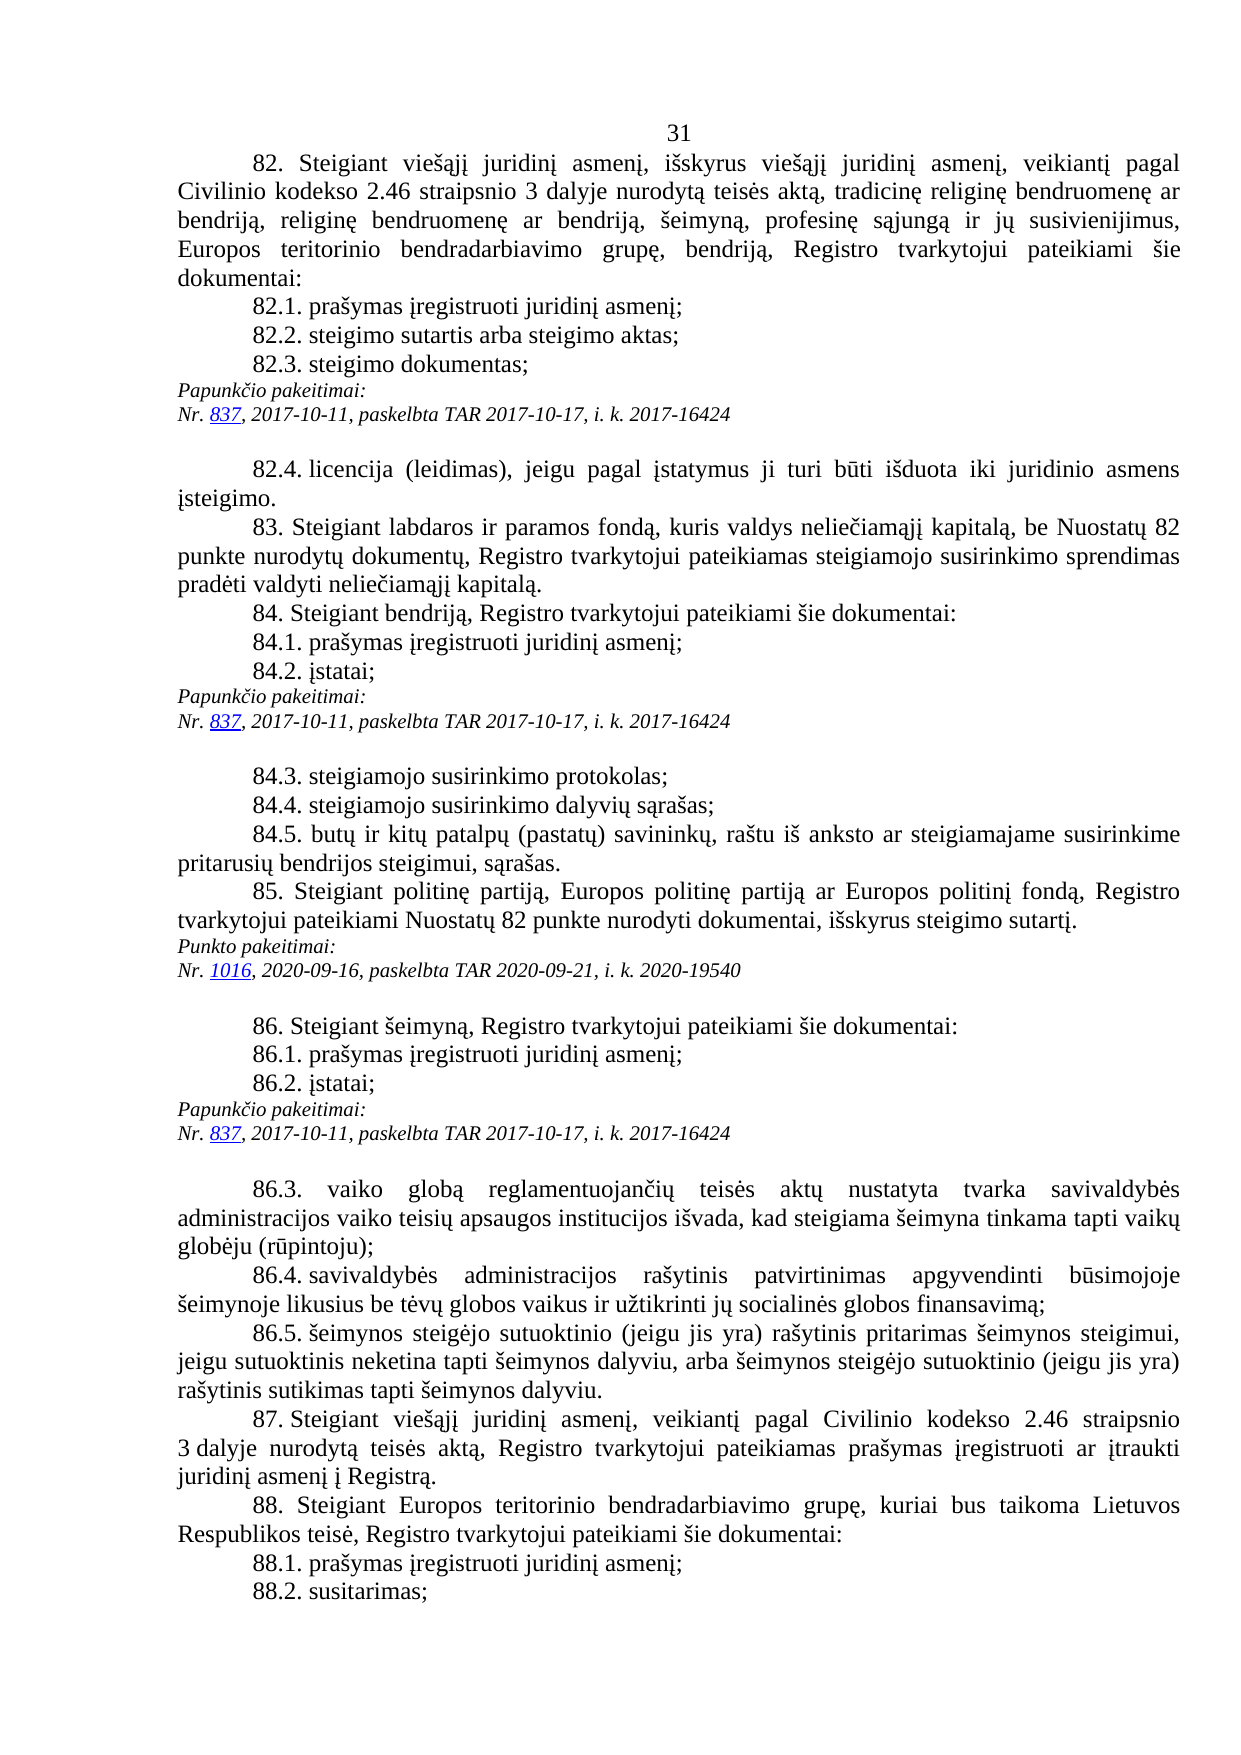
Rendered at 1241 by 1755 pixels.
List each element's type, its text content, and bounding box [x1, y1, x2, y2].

text 86.3. vaiko globą reglamentuojančių teisės aktų nustatyta tvarka savivaldybės administracijos vaiko teisių apsaugos institucijos išvada, kad steigiama šeimyna tinkama tapti vaikų globėju (rūpintoju); [177, 1174, 1181, 1260]
text 82.1. prašymas įregistruoti juridinį asmenį; [177, 291, 1181, 320]
text Punkto pakeitimai: [177, 934, 1181, 958]
text 85. Steigiant politinę partiją, Europos politinę partiją ar Europos politinį fondą, Registro tvarkytojui pateikiami Nuostatų 82 punkte nurodyti dokumentai, išskyrus steigimo sutartį. [177, 876, 1181, 934]
text Nr. 837, 2017-10-11, paskelbta TAR 2017-10-17, i. k. 2017-16424 [177, 708, 1181, 733]
text Nr. 837, 2017-10-11, paskelbta TAR 2017-10-17, i. k. 2017-16424 [177, 1121, 1181, 1145]
text Papunkčio pakeitimai: [177, 684, 1181, 708]
text Nr. 1016, 2020-09-16, paskelbta TAR 2020-09-21, i. k. 2020-19540 [177, 958, 1181, 982]
text Papunkčio pakeitimai: [177, 378, 1181, 402]
text Nr. 837, 2017-10-11, paskelbta TAR 2017-10-17, i. k. 2017-16424 [177, 402, 1181, 426]
text 82. Steigiant viešąjį juridinį asmenį, išskyrus viešąjį juridinį asmenį, veikiantį pagal Civilinio kodekso 2.46 straipsnio 3 dalyje nurodytą teisės aktą, tradicinę religinę bendruomenę ar bendriją, religinę bendruomenę ar bendriją, šeimyną, profesinę sąjungą ir jų susivienijimus, Europos teritorinio bendradarbiavimo grupę, bendriją, Registro tvarkytojui pateikiami šie dokumentai: [177, 148, 1181, 291]
text 82.2. steigimo sutartis arba steigimo aktas; [177, 320, 1181, 349]
text 82.4. licencija (leidimas), jeigu pagal įstatymus ji turi būti išduota iki juridinio asmens įsteigimo. [177, 454, 1181, 512]
text 88. Steigiant Europos teritorinio bendradarbiavimo grupę, kuriai bus taikoma Lietuvos Respublikos teisė, Registro tvarkytojui pateikiami šie dokumentai: [177, 1490, 1181, 1548]
text 84.5. butų ir kitų patalpų (pastatų) savininkų, raštu iš anksto ar steigiamajame susirinkime pritarusių bendrijos steigimui, sąrašas. [177, 819, 1181, 876]
text 86. Steigiant šeimyną, Registro tvarkytojui pateikiami šie dokumentai: [177, 1011, 1181, 1039]
text 84. Steigiant bendriją, Registro tvarkytojui pateikiami šie dokumentai: [177, 598, 1181, 627]
text 86.5. šeimynos steigėjo sutuoktinio (jeigu jis yra) rašytinis pritarimas šeimynos steigimui, jeigu sutuoktinis neketina tapti šeimynos dalyviu, arba šeimynos steigėjo sutuoktinio (jeigu jis yra) rašytinis sutikimas tapti šeimynos dalyviu. [177, 1318, 1181, 1404]
text 86.4. savivaldybės administracijos rašytinis patvirtinimas apgyvendinti būsimojoje šeimynoje likusius be tėvų globos vaikus ir užtikrinti jų socialinės globos finansavimą; [177, 1260, 1181, 1318]
text Papunkčio pakeitimai: [177, 1097, 1181, 1121]
text 88.2. susitarimas; [177, 1576, 1181, 1605]
text 88.1. prašymas įregistruoti juridinį asmenį; [177, 1548, 1181, 1576]
text 84.2. įstatai; [177, 656, 1181, 684]
text 82.3. steigimo dokumentas; [177, 349, 1181, 378]
text 87. Steigiant viešąjį juridinį asmenį, veikiantį pagal Civilinio kodekso 2.46 straipsnio 3 dalyje nurodytą teisės aktą, Registro tvarkytojui pateikiamas prašymas įregistruoti ar įtraukti juridinį asmenį į Registrą. [177, 1404, 1181, 1490]
text 86.1. prašymas įregistruoti juridinį asmenį; [177, 1039, 1181, 1068]
text 84.3. steigiamojo susirinkimo protokolas; [177, 761, 1181, 790]
text 83. Steigiant labdaros ir paramos fondą, kuris valdys neliečiamąjį kapitalą, be Nuostatų 82 punkte nurodytų dokumentų, Registro tvarkytojui pateikiamas steigiamojo susirinkimo sprendimas pradėti valdyti neliečiamąjį kapitalą. [177, 512, 1181, 598]
text 86.2. įstatai; [177, 1068, 1181, 1097]
text 84.4. steigiamojo susirinkimo dalyvių sąrašas; [177, 790, 1181, 819]
text 84.1. prašymas įregistruoti juridinį asmenį; [177, 627, 1181, 656]
